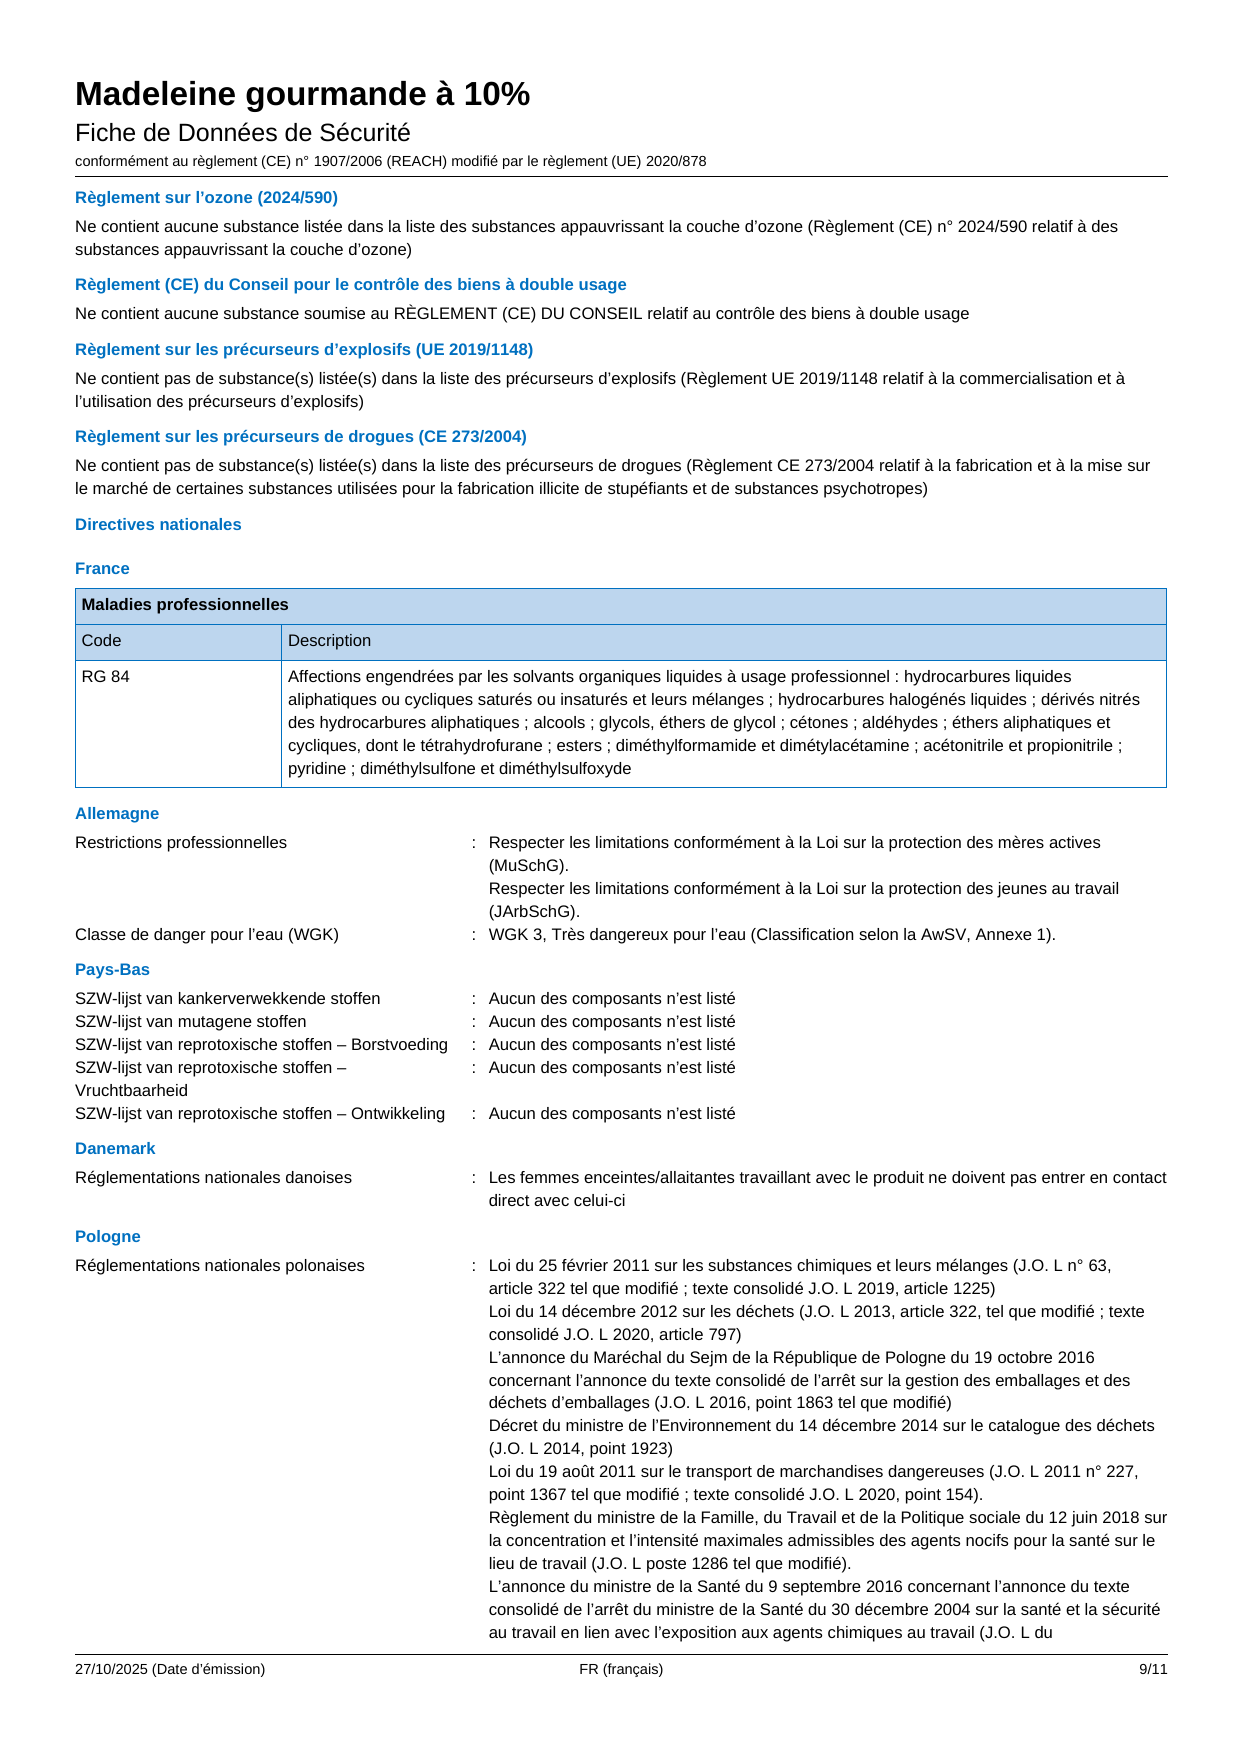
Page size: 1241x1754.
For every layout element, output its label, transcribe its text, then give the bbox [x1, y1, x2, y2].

table_cell Danemark [75, 1127, 1168, 1168]
table_cell Aucun des composants n’est listé [489, 989, 1168, 1012]
text Ne contient aucune substance listée dans la liste des substances appauvrissant la couche d’ozone (Règlement (CE) n° 2024/590 relatif à des substances appauvrissant la couche d’ozone) [75, 217, 1165, 259]
table_cell SZW-lijst van kankerverwekkende stoffen [75, 989, 459, 1012]
table_cell Aucun des composants n’est listé [489, 1012, 1168, 1035]
table_header Maladies professionnelles [76, 589, 1166, 624]
table_cell Aucun des composants n’est listé [489, 1104, 1168, 1127]
table_cell Affections engendrées par les solvants organiques liquides à usage professionnel : hydrocarbures liquides aliphatiques ou cycliques saturés ou insaturés et leurs mélanges ; hydrocarbures halogénés liquides ; dérivés nitrés des hydrocarbures aliphatiques ; alcools ; glycols, éthers de glycol ; cétones ; aldéhydes ; éthers aliphatiques et cycliques, dont le tétrahydrofurane ; esters ; diméthylformamide et dimétylacétamine ; acétonitrile et propionitrile ; pyridine ; diméthylsulfone et diméthylsulfoxyde [282, 661, 1166, 787]
table_cell SZW-lijst van mutagene stoffen [75, 1012, 459, 1035]
table_cell Restrictions professionnelles [75, 833, 459, 924]
table_cell Aucun des composants n’est listé [489, 1058, 1168, 1104]
table_cell : [459, 833, 488, 924]
table_cell Loi du 25 février 2011 sur les substances chimiques et leurs mélanges (J.O. L n° 63, article 322 tel que modifié ; texte consolidé J.O. L 2019, article 1225) Loi du 14 décembre 2012 sur les déchets (J.O. L 2013, article 322, tel que modifié ; texte consolidé J.O. L 2020, article 797) L’annonce du Maréchal du Sejm de la République de Pologne du 19 octobre 2016 concernant l’annonce du texte consolidé de l’arrêt sur la gestion des emballages et des déchets d’emballages (J.O. L 2016, point 1863 tel que modifié) Décret du ministre de l’Environnement du 14 décembre 2014 sur le catalogue des déchets (J.O. L 2014, point 1923) Loi du 19 août 2011 sur le transport de marchandises dangereuses (J.O. L 2011 n° 227, point 1367 tel que modifié ; texte consolidé J.O. L 2020, point 154). Règlement du ministre de la Famille, du Travail et de la Politique sociale du 12 juin 2018 sur la concentration et l’intensité maximales admissibles des agents nocifs pour la santé sur le lieu de travail (J.O. L poste 1286 tel que modifié). L’annonce du ministre de la Santé du 9 septembre 2016 concernant l’annonce du texte consolidé de l’arrêt du ministre de la Santé du 30 décembre 2004 sur la santé et la sécurité au travail en lien avec l’exposition aux agents chimiques au travail (J.O. L du [489, 1256, 1168, 1642]
table_cell Réglementations nationales danoises [75, 1168, 459, 1214]
table_cell : [459, 1104, 488, 1127]
table_cell : [459, 1058, 488, 1104]
table_cell SZW-lijst van reprotoxische stoffen – Vruchtbaarheid [75, 1058, 459, 1104]
table_cell : [459, 1012, 488, 1035]
subtitle Directives nationales [75, 514, 1165, 534]
table_cell SZW-lijst van reprotoxische stoffen – Borstvoeding [75, 1035, 459, 1058]
text Ne contient aucune substance soumise au RÈGLEMENT (CE) DU CONSEIL relatif au contrôle des biens à double usage [75, 304, 1165, 323]
table_cell RG 84 [76, 661, 281, 787]
table_header Allemagne [75, 791, 1168, 833]
table_cell : [459, 1168, 488, 1214]
table_cell : [459, 989, 488, 1012]
table_cell Pays-Bas [75, 948, 1168, 989]
table_header Ne contient pas de substance(s) listée(s) dans la liste des précurseurs de drogues (Règlement CE 273/2004 relatif à la fabrication et à la mise sur le marché de certaines substances utilisées pour la fabrication illicite de stupéfiants et de substances psychotropes) [75, 456, 1168, 502]
subtitle Règlement sur l’ozone (2024/590) [75, 187, 1165, 207]
table_cell : [459, 925, 488, 947]
table_header France [75, 546, 1168, 588]
subtitle Règlement (CE) du Conseil pour le contrôle des biens à double usage [75, 275, 1165, 294]
subtitle Règlement sur les précurseurs de drogues (CE 273/2004) [75, 427, 1165, 446]
table_cell SZW-lijst van reprotoxische stoffen – Ontwikkeling [75, 1104, 459, 1127]
table_header Ne contient pas de substance(s) listée(s) dans la liste des précurseurs d’explosifs (Règlement UE 2019/1148 relatif à la commercialisation et à l’utilisation des précurseurs d’explosifs) [75, 369, 1168, 414]
table_cell WGK 3, Très dangereux pour l’eau (Classification selon la AwSV, Annexe 1). [489, 925, 1168, 947]
table_cell Code [76, 625, 281, 660]
table_cell Les femmes enceintes/allaitantes travaillant avec le produit ne doivent pas entrer en contact direct avec celui-ci [489, 1168, 1168, 1214]
table_cell : [459, 1035, 488, 1058]
table_cell Classe de danger pour l’eau (WGK) [75, 925, 459, 947]
table_cell Réglementations nationales polonaises [75, 1256, 459, 1642]
table_cell Description [282, 625, 1166, 660]
table_cell Aucun des composants n’est listé [489, 1035, 1168, 1058]
table_cell : [459, 1256, 488, 1642]
subtitle Règlement sur les précurseurs d’explosifs (UE 2019/1148) [75, 339, 1165, 359]
table_cell Respecter les limitations conformément à la Loi sur la protection des mères actives (MuSchG). Respecter les limitations conformément à la Loi sur la protection des jeunes au travail (JArbSchG). [489, 833, 1168, 924]
table_cell Pologne [75, 1214, 1168, 1256]
